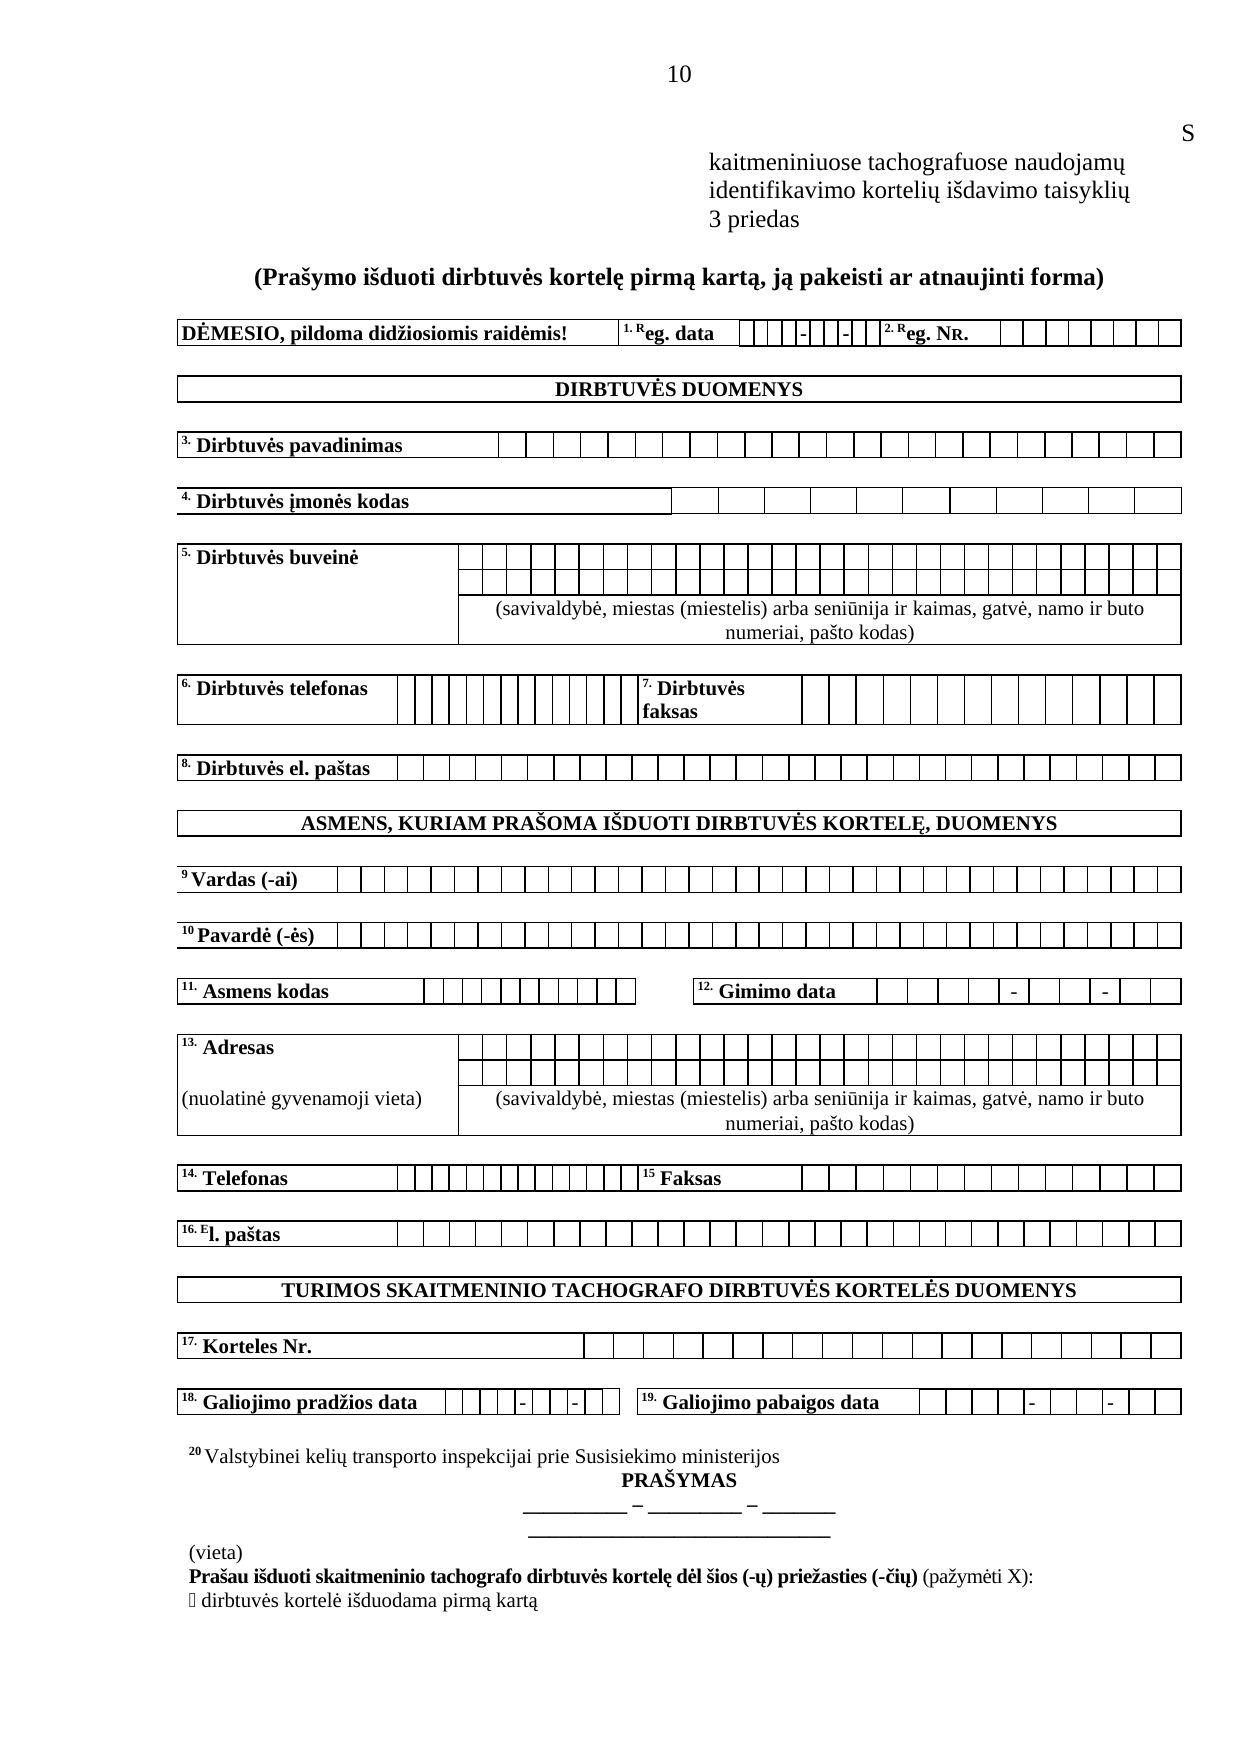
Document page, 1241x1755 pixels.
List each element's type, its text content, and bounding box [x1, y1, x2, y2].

table_header [398, 756, 402, 779]
table_header [783, 867, 787, 891]
table_header [763, 1222, 767, 1246]
table_header [497, 867, 501, 891]
table_header [559, 979, 563, 1003]
table_header [1154, 321, 1158, 345]
table_header [338, 923, 342, 947]
table_header [463, 1390, 467, 1414]
table_header [788, 1334, 792, 1358]
table_header [713, 433, 717, 457]
table_header [965, 676, 991, 723]
table_header [942, 867, 946, 891]
table_header [476, 756, 480, 779]
table_header [567, 923, 571, 947]
table_header [965, 1166, 969, 1190]
text Skaitmeniniuose tachografuose naudojamų [709, 118, 1181, 176]
table_header [587, 676, 603, 723]
table_header [1103, 1222, 1107, 1246]
table_header - [1103, 1390, 1107, 1414]
table_header [398, 1222, 402, 1246]
table_header [1077, 1390, 1081, 1414]
table_header [572, 867, 576, 891]
table_cell [652, 1061, 656, 1085]
table_header [906, 1166, 910, 1190]
table_header [599, 545, 603, 569]
table_header [1032, 1334, 1036, 1358]
table_header [931, 433, 935, 457]
table_header [903, 979, 907, 1003]
table_header [450, 923, 454, 947]
table_header [455, 867, 459, 891]
table_header [502, 1035, 506, 1059]
table_header [912, 1035, 916, 1059]
table_header [965, 1035, 969, 1059]
table_cell [502, 570, 506, 594]
table_header [450, 756, 454, 779]
table_cell [178, 594, 458, 644]
table_header [1083, 923, 1087, 947]
table_cell [599, 1061, 603, 1085]
table_header [479, 1166, 483, 1190]
table_cell [623, 1061, 627, 1085]
table_header [471, 1222, 475, 1246]
table_cell [936, 1061, 940, 1085]
table_header [888, 545, 892, 569]
table_header [672, 488, 718, 513]
table_header [1092, 1334, 1096, 1358]
table_cell [1013, 1061, 1017, 1085]
table_cell [1008, 1061, 1012, 1085]
table_header [528, 1222, 532, 1246]
table_header DĖMESIO, pildoma didžiosiomis raidėmis! [178, 320, 618, 345]
table_header [1019, 1166, 1023, 1190]
table_header [719, 488, 764, 513]
table_header [1046, 1166, 1050, 1190]
table_header [784, 756, 788, 779]
table_header [647, 1035, 651, 1059]
table_header [758, 1222, 762, 1246]
table_header [661, 867, 665, 891]
table_header 20 Valstybinei kelių transporto inspekcijai prie Susisiekimo ministerijos PRAŠYMAS __________ – _________ – _______ _____________________________ (vieta) Prašau išduoti skaitmeninio tachografo dirbtuvės kortelę dėl šios (-ų) priežasties (-čių) (pažymėti X):  dirbtuvės kortelė išduodama pirmą kartą [177, 1444, 1181, 1612]
table_header - [528, 1390, 532, 1414]
table_header [987, 1166, 991, 1190]
table_cell [888, 1061, 892, 1085]
table_header [582, 1166, 586, 1190]
table_header [544, 867, 548, 891]
table_header [994, 979, 998, 1003]
table_header [652, 545, 656, 569]
table_header [1098, 1390, 1102, 1414]
table_header [424, 756, 428, 779]
table_header [947, 867, 951, 891]
table_header [822, 433, 826, 457]
table_cell (nuolatinė gyvenamoji vieta) [178, 1085, 458, 1134]
table_header 6. Dirbtuvės telefonas [178, 676, 397, 723]
table_header [749, 321, 753, 345]
table_cell [965, 570, 969, 594]
table_header [462, 1166, 466, 1190]
table_header [1062, 1334, 1066, 1358]
table_cell [984, 1061, 988, 1085]
table_header [1122, 433, 1126, 457]
table_header [864, 1035, 868, 1059]
table_header [573, 979, 577, 1003]
table_header [647, 545, 651, 569]
table_header [507, 1035, 511, 1059]
table_cell [936, 570, 940, 594]
table_header [483, 1035, 487, 1059]
table_header [857, 676, 883, 723]
table_header [933, 1166, 937, 1190]
table_header [548, 1166, 552, 1190]
table_header [825, 867, 829, 891]
table_header [576, 433, 580, 457]
table_header [763, 321, 767, 345]
table_header [549, 433, 553, 457]
table_header [419, 756, 423, 779]
table_header [825, 923, 829, 947]
table_header [450, 676, 466, 723]
table_header [1151, 979, 1155, 1003]
table_header [1098, 1222, 1102, 1246]
table_header [848, 1334, 852, 1358]
table_header [380, 923, 384, 947]
table_cell [647, 570, 651, 594]
table_cell [623, 570, 627, 594]
table_header [523, 756, 527, 779]
table_cell [507, 570, 511, 594]
table_header [942, 923, 946, 947]
table_header [883, 1334, 887, 1358]
table_header [803, 676, 828, 723]
table_header [763, 756, 767, 779]
table_header [830, 676, 855, 723]
table_header [1036, 867, 1040, 891]
table_header [1158, 923, 1162, 947]
table_header [631, 979, 635, 1003]
table_header [478, 1035, 482, 1059]
table_header [994, 923, 998, 947]
table_header [708, 923, 712, 947]
table_header [994, 867, 998, 891]
table_cell [478, 1061, 482, 1085]
table_header [903, 488, 949, 513]
table_header - [1046, 1390, 1050, 1414]
table_header [553, 676, 569, 723]
table_header [1008, 545, 1012, 569]
table_header [936, 1035, 940, 1059]
table_header [889, 756, 893, 779]
table_header [1019, 676, 1045, 723]
table_header [623, 1035, 627, 1059]
table_header [433, 676, 448, 723]
table_header 5. Dirbtuvės buveinė [178, 545, 458, 594]
table_header [992, 1166, 996, 1190]
table_cell [960, 570, 964, 594]
table_header [502, 545, 506, 569]
table_header [917, 545, 921, 569]
table_header [1153, 867, 1157, 891]
table_header [658, 433, 662, 457]
table_header [1087, 1334, 1091, 1358]
table_header [879, 1166, 883, 1190]
table_header [614, 867, 618, 891]
table_cell [599, 570, 603, 594]
table_header [1155, 676, 1180, 723]
table_header [622, 676, 637, 723]
table_header [502, 1222, 506, 1246]
table_header [972, 1222, 976, 1246]
table_header [554, 979, 558, 1003]
table_header [523, 1222, 527, 1246]
table_header [623, 545, 627, 569]
table_header [458, 1390, 462, 1414]
table_header [528, 756, 532, 779]
table_header [408, 867, 412, 891]
table_header [450, 867, 454, 891]
table_header [476, 1222, 480, 1246]
table_cell [483, 570, 487, 594]
table_header [920, 1390, 924, 1414]
table_header [889, 1222, 893, 1246]
table_cell [507, 1061, 511, 1085]
table_cell [864, 1061, 868, 1085]
table_header [877, 923, 881, 947]
table_header [507, 545, 511, 569]
table_header [740, 321, 744, 345]
table_header [1064, 321, 1068, 345]
table_header [768, 321, 772, 345]
table_header [1083, 867, 1087, 891]
table_header [1060, 979, 1064, 1003]
table_header [1072, 1390, 1076, 1414]
table_header [403, 867, 407, 891]
table_header [917, 1035, 921, 1059]
table_header [502, 867, 506, 891]
table_header [793, 1334, 797, 1358]
text (Prašymo išduoti dirbtuvės kortelę pirmą kartą, ją pakeisti ar atnaujinti forma) [177, 262, 1181, 291]
table_header [947, 923, 951, 947]
table_header [619, 867, 623, 891]
table_header [519, 676, 534, 723]
table_header [830, 923, 834, 947]
table_header [628, 545, 632, 569]
table_header [857, 488, 902, 513]
table_header [1043, 488, 1088, 513]
table_header [960, 1166, 964, 1190]
table_header [1046, 676, 1072, 723]
table_cell [912, 570, 916, 594]
text 3 priedas [177, 204, 1181, 233]
table_header [614, 1334, 618, 1358]
table_header 13. Adresas [178, 1035, 458, 1085]
table_header [784, 1222, 788, 1246]
table_header [1146, 979, 1150, 1003]
table_header [984, 1035, 988, 1059]
table_header [989, 1035, 993, 1059]
table_header [605, 676, 620, 723]
table_header [416, 676, 431, 723]
table_header [830, 867, 834, 891]
table_header [578, 979, 582, 1003]
table_header [398, 676, 414, 723]
table_header [620, 1388, 637, 1414]
table_cell [1013, 570, 1017, 594]
table_header [1032, 545, 1036, 569]
table_header [919, 923, 923, 947]
table_header [904, 433, 908, 457]
table_header [967, 756, 971, 779]
table_header [661, 923, 665, 947]
table_header [467, 676, 483, 723]
table_header [419, 1222, 423, 1246]
table_header [636, 978, 693, 1003]
table_header [1109, 321, 1113, 345]
table_header [463, 979, 467, 1003]
table_header [989, 545, 993, 569]
table_header [380, 867, 384, 891]
table_header [599, 1035, 603, 1059]
table_cell [888, 570, 892, 594]
table_header [936, 545, 940, 569]
table_header [872, 923, 876, 947]
table_header [567, 867, 571, 891]
table_header [1124, 756, 1128, 779]
table_header [765, 488, 810, 513]
table_header [967, 1222, 971, 1246]
table_cell [1037, 570, 1041, 594]
table_header [502, 676, 517, 723]
table_header [878, 1334, 882, 1358]
table_header [482, 979, 486, 1003]
table_header [445, 756, 449, 779]
table_header [946, 756, 950, 779]
table_header [1057, 1334, 1061, 1358]
table_header [911, 676, 937, 723]
table_header [544, 923, 548, 947]
table_header [338, 867, 342, 891]
table_header [639, 1334, 643, 1358]
table_header [498, 1390, 502, 1414]
table_header [884, 676, 910, 723]
table_header [458, 979, 462, 1003]
table_cell [652, 570, 656, 594]
table_header [718, 433, 722, 457]
table_header [827, 433, 831, 457]
table_cell [1008, 570, 1012, 594]
table_header [1036, 923, 1040, 947]
table_header [1103, 756, 1107, 779]
table_header [497, 1222, 501, 1246]
table_header [493, 1390, 497, 1414]
table_header [951, 488, 996, 513]
table_header [1101, 676, 1126, 723]
table_header [1135, 488, 1181, 513]
table_header [946, 1222, 950, 1246]
table_header [1014, 1166, 1018, 1190]
table_header [1089, 488, 1134, 513]
table_header [609, 1334, 613, 1358]
table_header [628, 1035, 632, 1059]
table_header [1073, 1166, 1077, 1190]
table_header [1037, 1035, 1041, 1059]
table_header [1072, 1222, 1076, 1246]
table_header [989, 923, 993, 947]
table_header [598, 1390, 602, 1414]
table_header [467, 1166, 471, 1190]
table_header [1018, 433, 1022, 457]
table_header [1153, 923, 1157, 947]
table_header [938, 676, 964, 723]
table_header [398, 1166, 402, 1190]
table_header [1073, 676, 1099, 723]
table_header [1124, 1222, 1128, 1246]
table_header [877, 867, 881, 891]
table_header [403, 923, 407, 947]
table_header [497, 756, 501, 779]
table_header [565, 1166, 569, 1190]
table_header [864, 545, 868, 569]
table_header [1032, 1035, 1036, 1059]
table_header [424, 1222, 428, 1246]
table_header [471, 756, 475, 779]
table_header [669, 1334, 673, 1358]
table_header [1077, 1222, 1081, 1246]
table_header [1068, 1166, 1072, 1190]
table_header [888, 1035, 892, 1059]
table_cell [1032, 1061, 1036, 1085]
table_header [992, 676, 1018, 723]
table_header [1013, 1035, 1017, 1059]
table_header [912, 545, 916, 569]
table_header [631, 433, 635, 457]
table_header [549, 756, 553, 779]
table_header [644, 1334, 648, 1358]
table_header [502, 923, 506, 947]
table_header - [1124, 1390, 1128, 1414]
table_header [663, 433, 667, 457]
table_cell [1037, 1061, 1041, 1085]
table_header [1072, 756, 1076, 779]
table_cell [502, 1061, 506, 1085]
table_header [502, 756, 506, 779]
table_header [915, 1222, 919, 1246]
table_header [652, 1035, 656, 1059]
table_header [984, 545, 988, 569]
table_header [455, 923, 459, 947]
table_header [849, 433, 853, 457]
table_header [708, 867, 712, 891]
table_header [572, 923, 576, 947]
table_header [853, 1334, 857, 1358]
table_cell [989, 570, 993, 594]
table_header [908, 1334, 912, 1358]
table_cell [628, 1061, 632, 1085]
table_header [533, 1390, 537, 1414]
table_header [1013, 433, 1017, 457]
table_header [478, 545, 482, 569]
table_header [783, 923, 787, 947]
table_header [570, 676, 586, 723]
table_cell [989, 1061, 993, 1085]
table_header [938, 1166, 942, 1190]
table_header [778, 923, 782, 947]
text identifikavimo kortelių išdavimo taisyklių [177, 176, 1181, 204]
table_header [1041, 1166, 1045, 1190]
table_header [599, 1166, 603, 1190]
table_header [997, 488, 1042, 513]
table_header 1. Reg. data [619, 320, 739, 345]
table_header [960, 1035, 964, 1059]
table_header [960, 545, 964, 569]
table_header [483, 545, 487, 569]
table_header [1128, 676, 1153, 723]
table_header [972, 756, 976, 779]
table_cell [478, 570, 482, 594]
table_header [484, 1166, 488, 1190]
table_cell [917, 1061, 921, 1085]
table_header [1149, 433, 1153, 457]
table_header [1037, 545, 1041, 569]
table_cell [965, 1061, 969, 1085]
table_header [439, 979, 443, 1003]
table_cell [984, 570, 988, 594]
table_header [936, 433, 940, 457]
table_header [818, 1334, 822, 1358]
table_header [965, 545, 969, 569]
table_header [445, 1222, 449, 1246]
table_cell [1032, 570, 1036, 594]
table_header [587, 1166, 591, 1190]
table_header [908, 979, 912, 1003]
table_header [941, 756, 945, 779]
table_header [563, 1390, 567, 1414]
table_header [758, 756, 762, 779]
table_cell [483, 1061, 487, 1085]
table_header [499, 433, 503, 457]
table_header [536, 676, 552, 723]
table_cell [628, 570, 632, 594]
table_header [941, 1222, 945, 1246]
table_header [919, 867, 923, 891]
table_header [619, 923, 623, 947]
table_header [450, 1222, 454, 1246]
table_header [1077, 756, 1081, 779]
table_header [1127, 433, 1131, 457]
table_header [1008, 1035, 1012, 1059]
table_header [615, 1389, 619, 1414]
table_cell [917, 570, 921, 594]
table_header [484, 676, 500, 723]
table_cell [960, 1061, 964, 1085]
table_header [1027, 1334, 1031, 1358]
table_header [823, 1334, 827, 1358]
table_header [549, 1222, 553, 1246]
table_cell [864, 570, 868, 594]
table_header [477, 979, 481, 1003]
table_header [497, 923, 501, 947]
table_header [1001, 321, 1005, 345]
table_header [811, 488, 856, 513]
table_cell [912, 1061, 916, 1085]
table_header [989, 867, 993, 891]
table_header [614, 923, 618, 947]
table_cell [647, 1061, 651, 1085]
table_header [1055, 979, 1059, 1003]
table_header [964, 979, 968, 1003]
table_header [1159, 321, 1163, 345]
table_header [1098, 756, 1102, 779]
table_header [778, 867, 782, 891]
table_header [408, 923, 412, 947]
table_header [1013, 545, 1017, 569]
table_header [581, 433, 585, 457]
table_header [915, 756, 919, 779]
table_header [1158, 867, 1162, 891]
table_header [872, 867, 876, 891]
